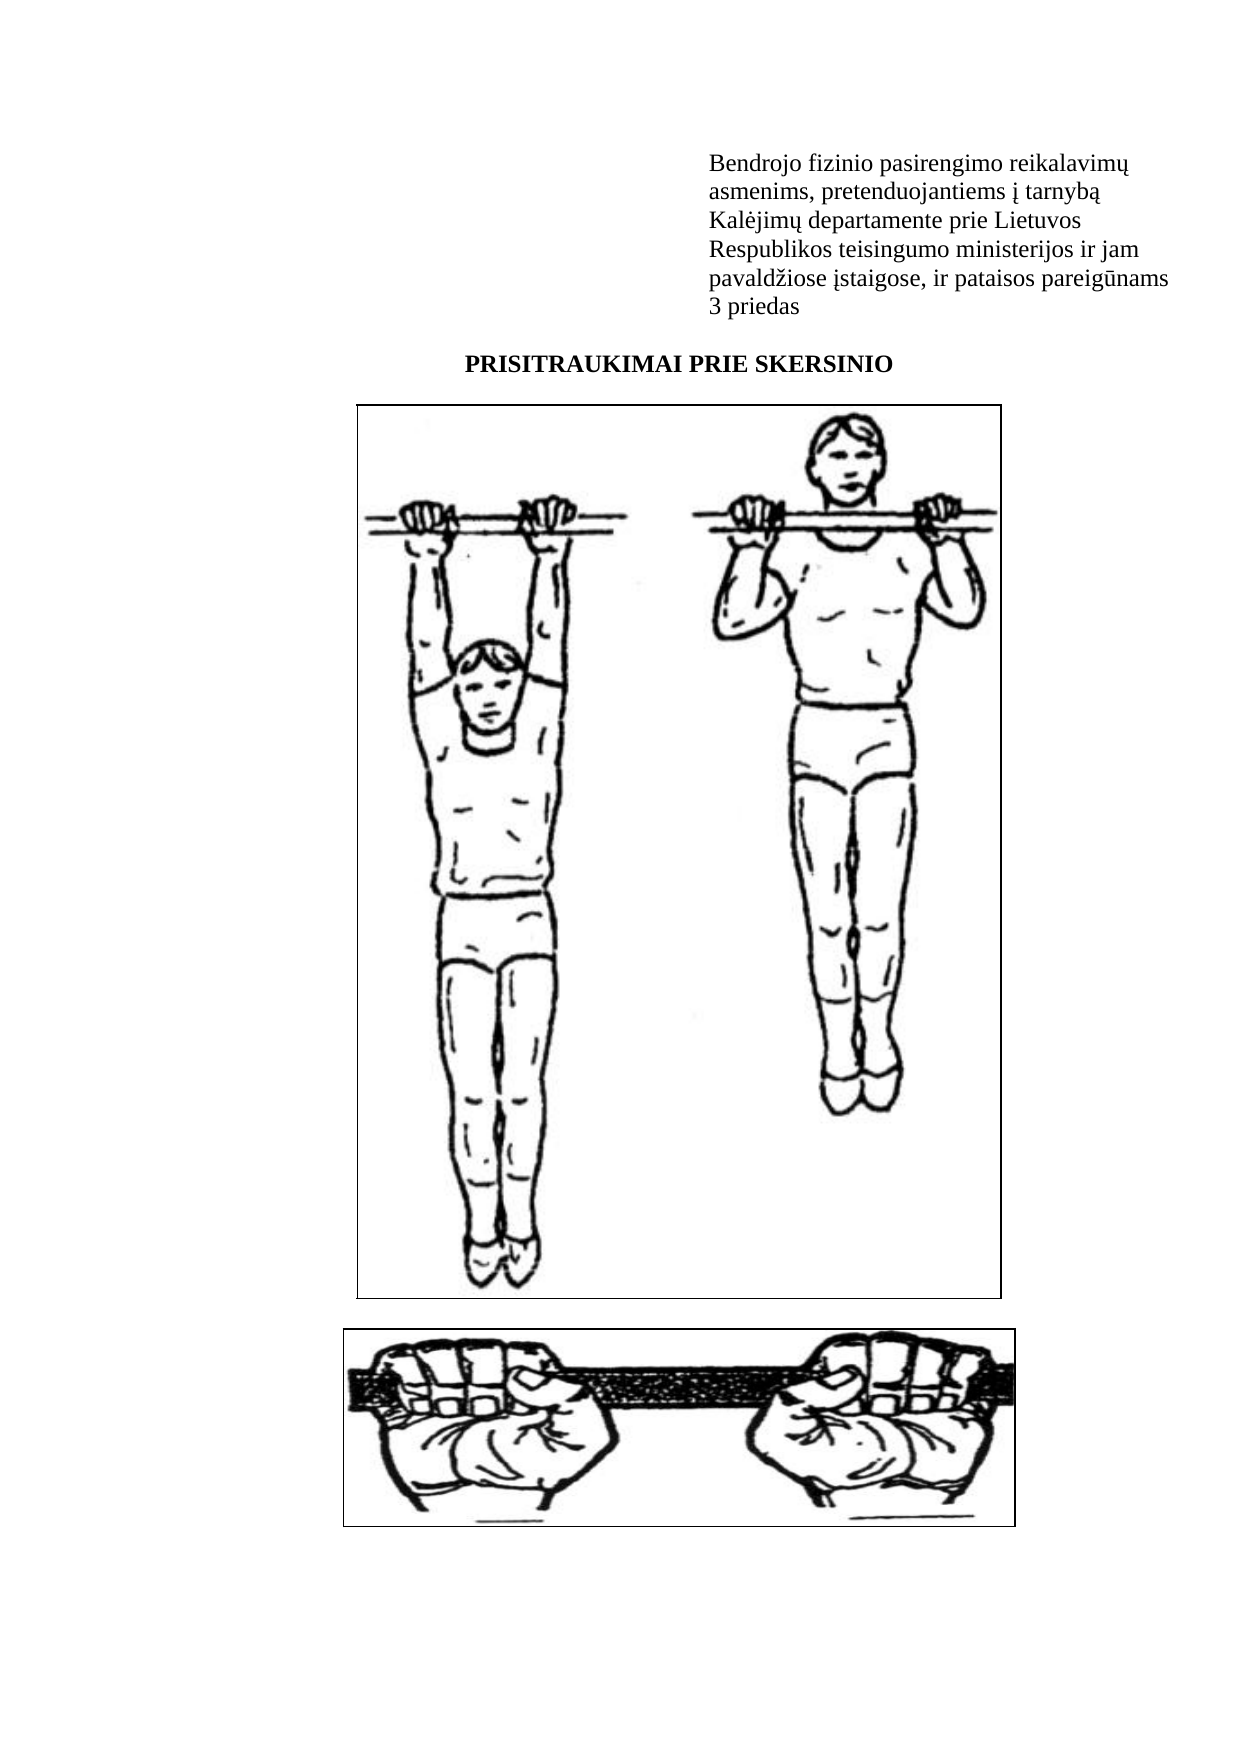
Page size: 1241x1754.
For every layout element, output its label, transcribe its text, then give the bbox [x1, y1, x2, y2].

text Kalėjimų departamente prie Lietuvos [709, 205, 1181, 234]
text PRISITRAUKIMAI PRIE SKERSINIO [177, 349, 1181, 378]
text pavaldžiose įstaigose, ir pataisos pareigūnams [709, 263, 1181, 291]
text Respublikos teisingumo ministerijos ir jam [709, 234, 1181, 263]
text asmenims, pretenduojantiems į tarnybą [709, 176, 1181, 205]
text Bendrojo fizinio pasirengimo reikalavimų [709, 148, 1181, 176]
text 3 priedas [709, 291, 1181, 320]
